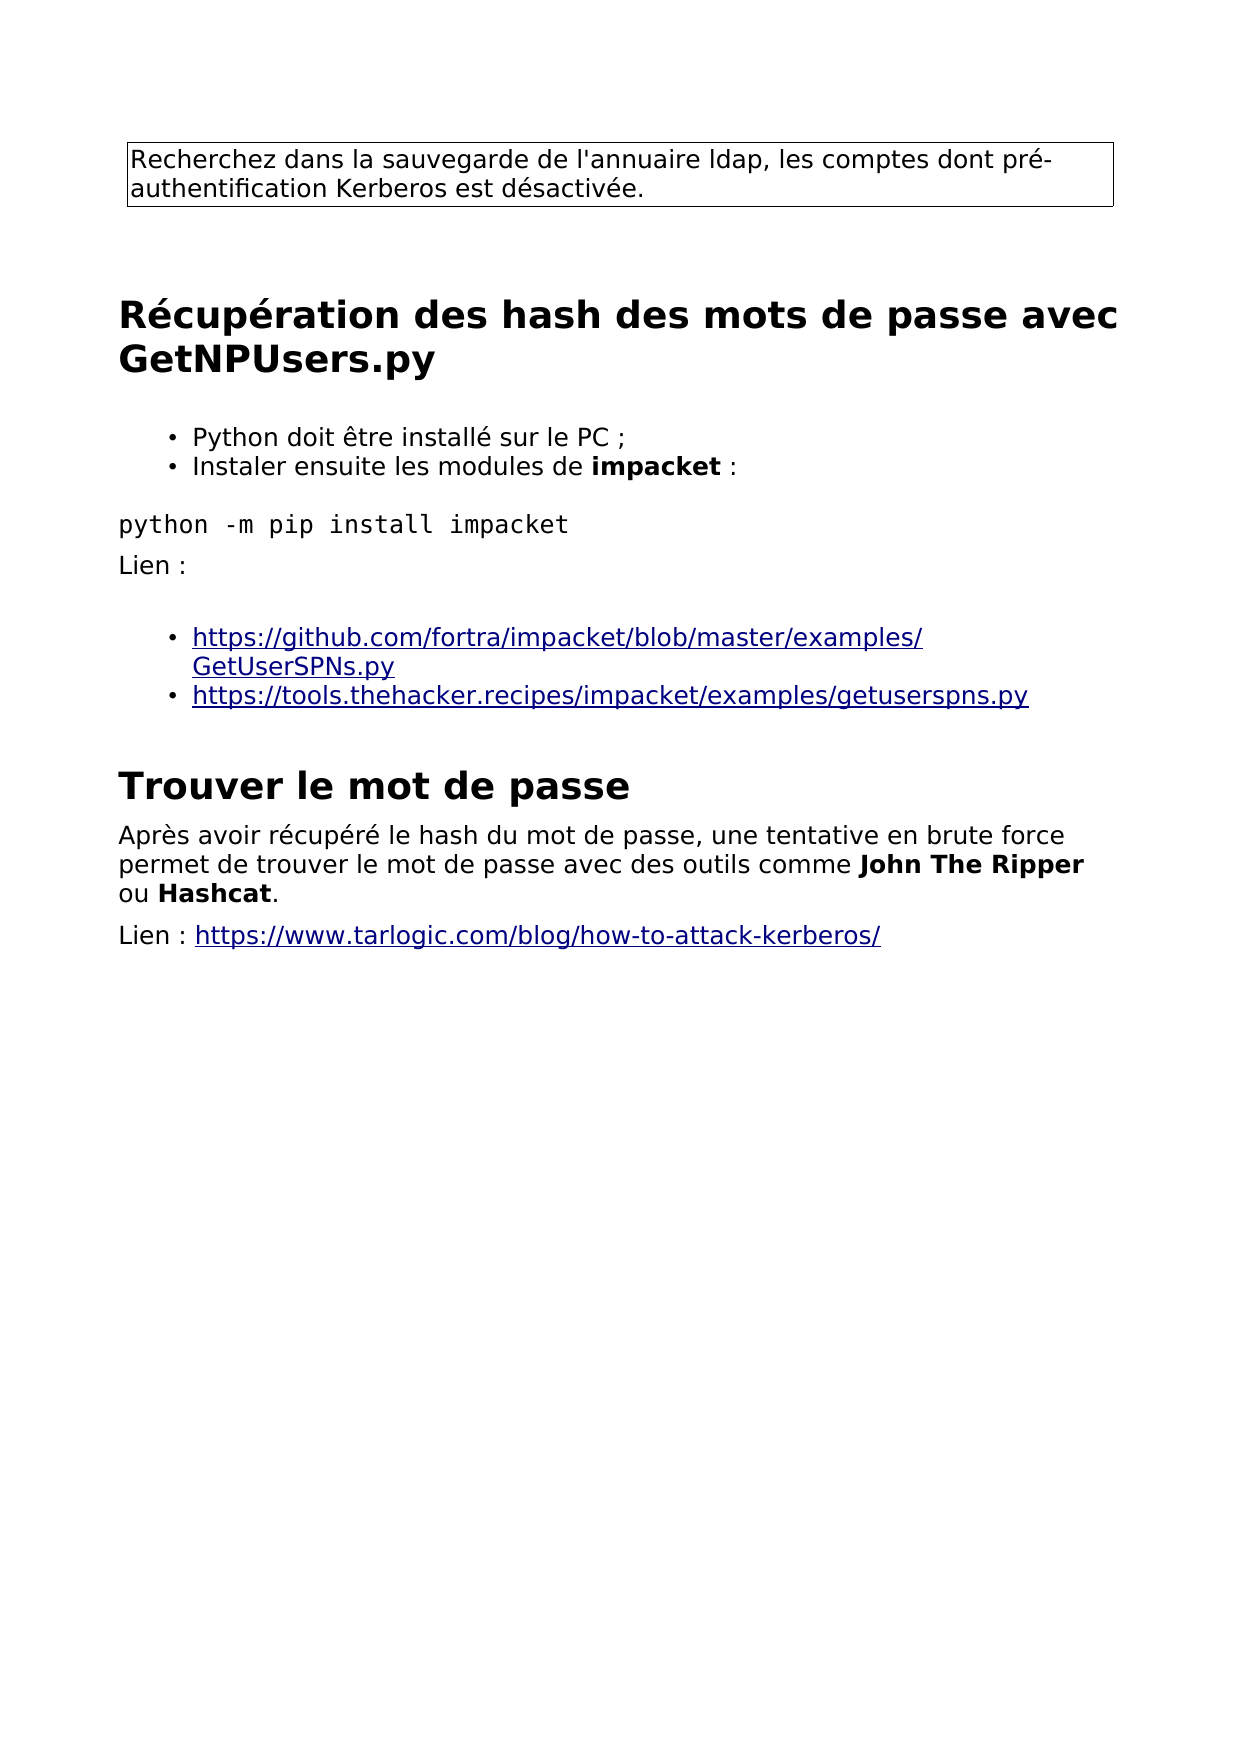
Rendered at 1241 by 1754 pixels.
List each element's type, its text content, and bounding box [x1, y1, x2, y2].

text Après avoir récupéré le hash du mot de passe, une tentative en brute force permet de trouver le mot de passe avec des outils comme John The Ripper ou Hashcat. [118, 821, 1122, 908]
text python -m pip install impacket [118, 511, 1122, 540]
text Lien : [118, 552, 1122, 581]
subtitle Récupération des hash des mots de passe avec GetNPUsers.py [118, 293, 1122, 381]
table_header Recherchez dans la sauvegarde de l'annuaire ldap, les comptes dont pré-authentification Kerberos est désactivée. [128, 143, 1113, 206]
list https://tools.thehacker.recipes/impacket/examples/getuserspns.py [177, 681, 1122, 710]
text Lien : https://www.tarlogic.com/blog/how-to-attack-kerberos/ [118, 921, 1122, 950]
list https://github.com/fortra/impacket/blob/master/examples/GetUserSPNs.py [177, 623, 1122, 681]
list Python doit être installé sur le PC ; [177, 423, 1122, 452]
subtitle Trouver le mot de passe [118, 765, 1122, 808]
list Instaler ensuite les modules de impacket : [177, 452, 1122, 481]
